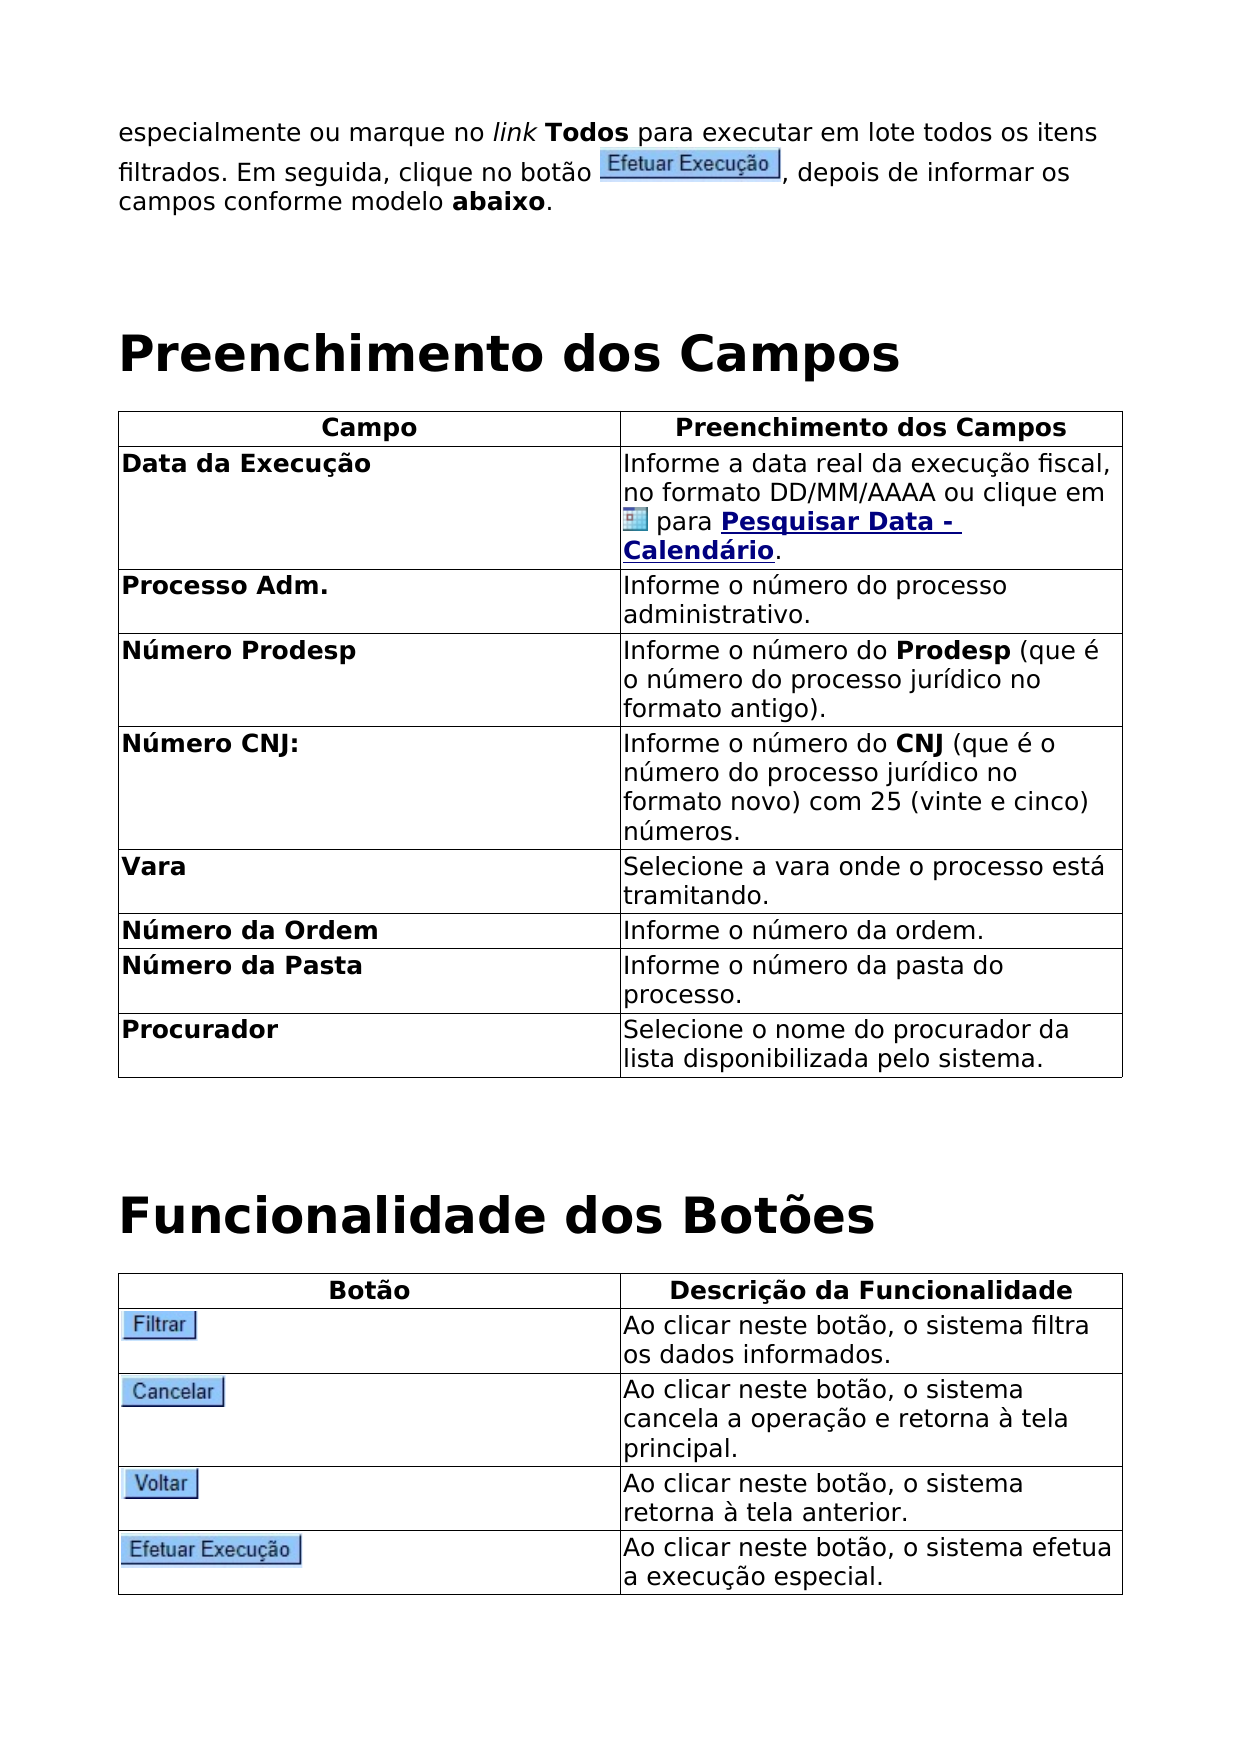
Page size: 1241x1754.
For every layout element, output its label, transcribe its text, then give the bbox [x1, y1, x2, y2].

table_cell Procurador [119, 1014, 620, 1077]
subtitle Funcionalidade dos Botões [118, 1187, 1122, 1246]
table_cell Informe o número do processo administrativo. [621, 570, 1122, 633]
table_cell Informe o número da ordem. [621, 914, 1122, 948]
table_cell Ao clicar neste botão, o sistema efetua a execução especial. [621, 1531, 1122, 1594]
table_cell Data da Execução [119, 447, 620, 568]
table_cell Informe o número do Prodesp (que é o número do processo jurídico no formato antigo). [621, 634, 1122, 726]
table_cell Informe o número da pasta do processo. [621, 949, 1122, 1012]
table_header Descrição da Funcionalidade [621, 1274, 1122, 1308]
picture [121, 1375, 226, 1407]
table_cell [119, 1374, 620, 1466]
table_cell Número Prodesp [119, 634, 620, 726]
table_cell Ao clicar neste botão, o sistema retorna à tela anterior. [621, 1467, 1122, 1530]
picture [622, 507, 648, 531]
picture [600, 147, 782, 182]
picture [121, 1533, 303, 1568]
table_cell Selecione o nome do procurador da lista disponibilizada pelo sistema. [621, 1014, 1122, 1077]
table_header Botão [119, 1274, 620, 1308]
table_cell [119, 1531, 620, 1594]
table_cell [119, 1309, 620, 1372]
table_cell Ao clicar neste botão, o sistema cancela a operação e retorna à tela principal. [621, 1374, 1122, 1466]
table_cell Processo Adm. [119, 570, 620, 633]
table_header Preenchimento dos Campos [621, 412, 1122, 446]
table_header Campo [119, 412, 620, 446]
table_cell Número CNJ: [119, 727, 620, 849]
table_cell [119, 1467, 620, 1530]
picture [121, 1311, 198, 1341]
table_cell Informe a data real da execução fiscal, no formato DD/MM/AAAA ou clique em para Pesquisar Data - Calendário. [621, 447, 1122, 568]
table_cell Ao clicar neste botão, o sistema filtra os dados informados. [621, 1309, 1122, 1372]
table_cell Número da Pasta [119, 949, 620, 1012]
table_cell Número da Ordem [119, 914, 620, 948]
picture [121, 1468, 200, 1499]
table_cell Vara [119, 850, 620, 913]
table_cell Selecione a vara onde o processo está tramitando. [621, 850, 1122, 913]
subtitle Preenchimento dos Campos [118, 325, 1122, 383]
table_cell Informe o número do CNJ (que é o número do processo jurídico no formato novo) com 25 (vinte e cinco) números. [621, 727, 1122, 849]
text especialmente ou marque no link Todos para executar em lote todos os itens filtrados. Em seguida, clique no botão , depois de informar os campos conforme modelo abaixo. [118, 118, 1122, 217]
